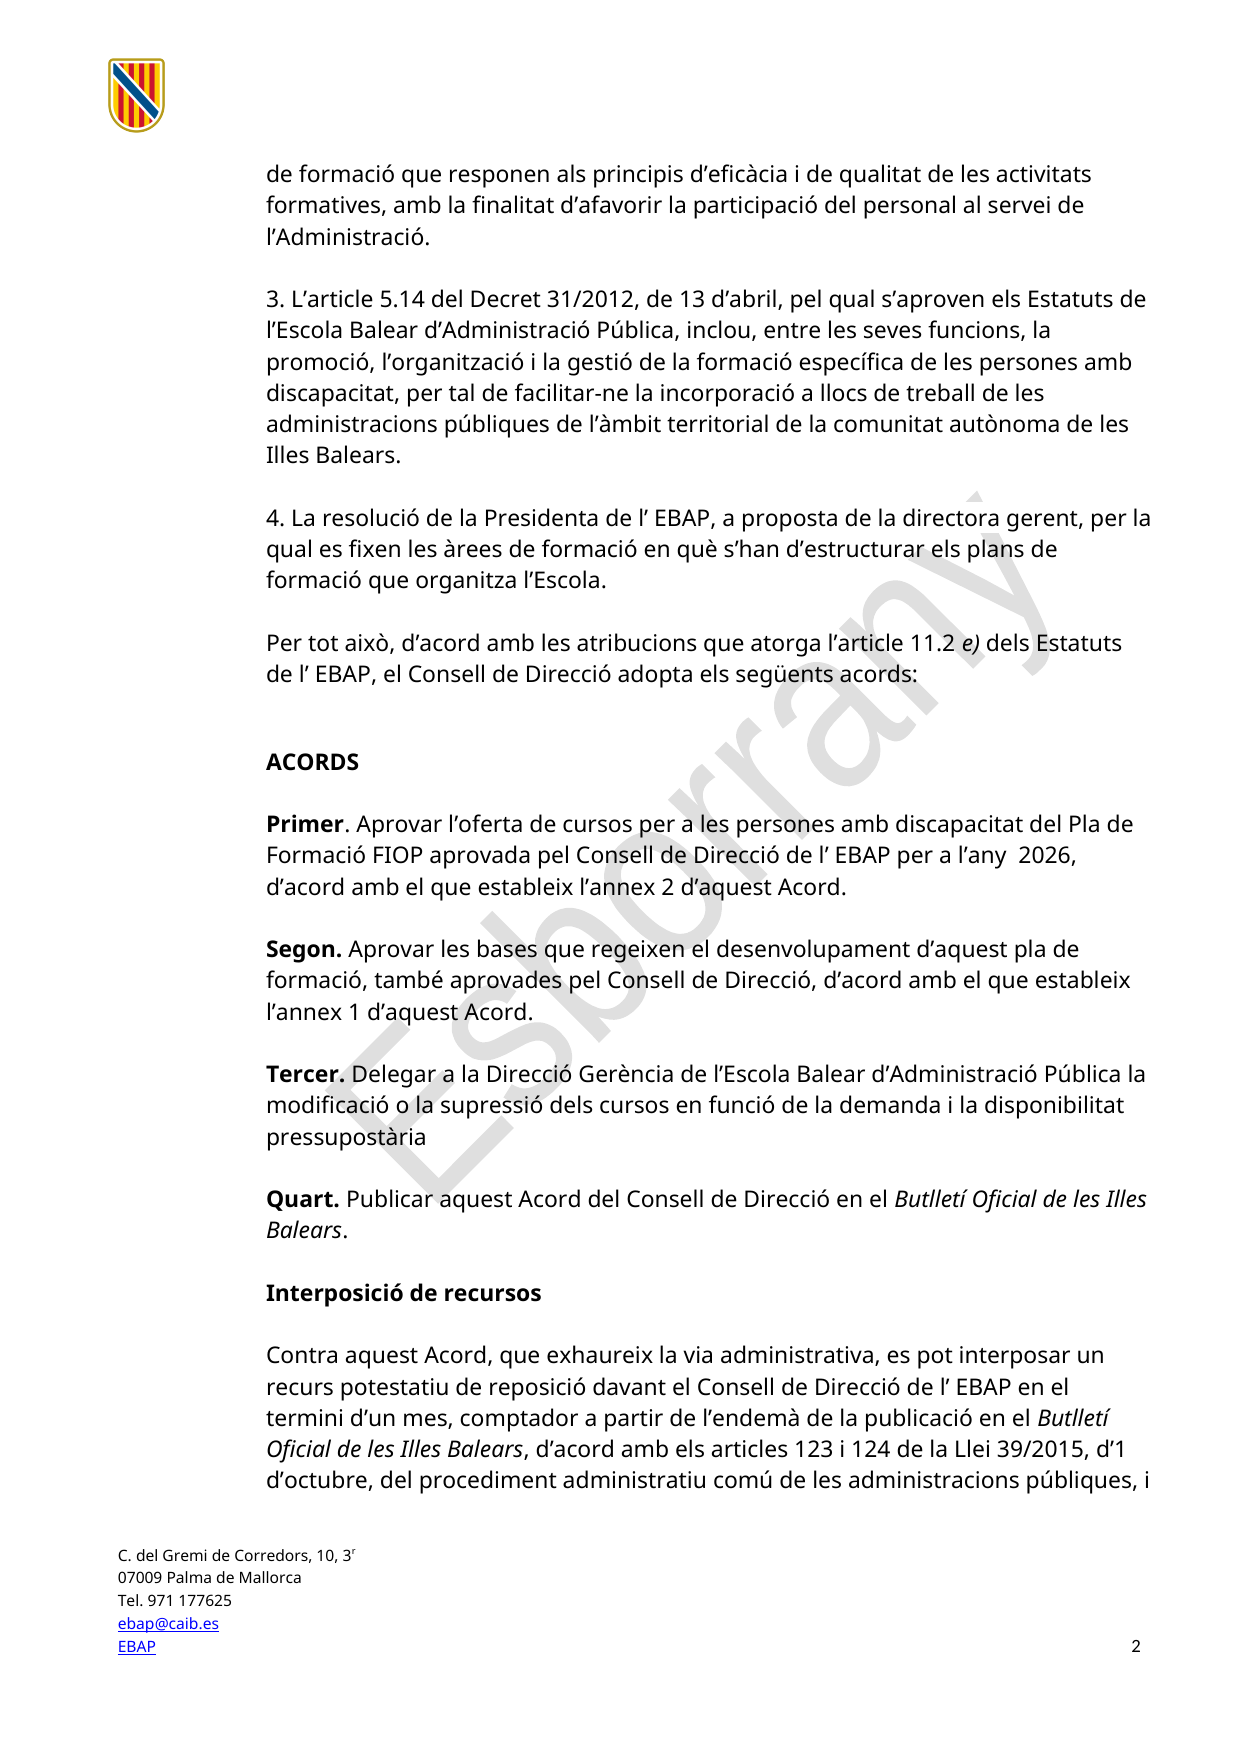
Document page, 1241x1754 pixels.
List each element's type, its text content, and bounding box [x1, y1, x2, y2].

text ACORDS [266, 745, 1152, 777]
picture [90, 30, 183, 161]
text Segon. Aprovar les bases que regeixen el desenvolupament d’aquest pla de formació, també aprovades pel Consell de Direcció, d’acord amb el que estableix l’annex 1 d’aquest Acord. [266, 933, 1152, 1027]
text Contra aquest Acord, que exhaureix la via administrativa, es pot interposar un recurs potestatiu de reposició davant el Consell de Direcció de l’ EBAP en el termini d’un mes, comptador a partir de l’endemà de la publicació en el Butlletí Oficial de les Illes Balears, d’acord amb els articles 123 i 124 de la Llei 39/2015, d’1 d’octubre, del procediment administratiu comú de les administracions públiques, i [266, 1339, 1152, 1495]
text Interposició de recursos [266, 1277, 1152, 1308]
text 2. L’article 1 del Decret 191/1996, de 25 d’octubre, pel qual es regulen les condicions generals de les activitats formatives que organitza la Conselleria d’Interior (actualment, Conselleria de Treball, funció pública i diàleg social), indica que l’Institut Balear d’Administració Pública (actualment, Escola Balear d’Administració Pública) és el principal instrument de la política formativa de l’Administració pública de les Illes Balears, i elabora periòdicament diferents plans de formació que responen als principis d’eficàcia i de qualitat de les activitats formatives, amb la finalitat d’afavorir la participació del personal al servei de l’Administració. [266, 158, 1152, 252]
text 3. L’article 5.14 del Decret 31/2012, de 13 d’abril, pel qual s’aproven els Estatuts de l’Escola Balear d’Administració Pública, inclou, entre les seves funcions, la promoció, l’organització i la gestió de la formació específica de les persones amb discapacitat, per tal de facilitar-ne la incorporació a llocs de treball de les administracions públiques de l’àmbit territorial de la comunitat autònoma de les Illes Balears. [266, 283, 1152, 470]
text Primer. Aprovar l’oferta de cursos per a les persones amb discapacitat del Pla de Formació FIOP aprovada pel Consell de Direcció de l’ EBAP per a l’any 2026, d’acord amb el que estableix l’annex 2 d’aquest Acord. [266, 808, 1152, 902]
text 4. La resolució de la Presidenta de l’ EBAP, a proposta de la directora gerent, per la qual es fixen les àrees de formació en què s’han d’estructurar els plans de formació que organitza l’Escola. [266, 502, 1152, 595]
text Per tot això, d’acord amb les atribucions que atorga l’article 11.2 e) dels Estatuts de l’ EBAP, el Consell de Direcció adopta els següents acords: [266, 627, 1152, 689]
text Tercer. Delegar a la Direcció Gerència de l’Escola Balear d’Administració Pública la modificació o la supressió dels cursos en funció de la demanda i la disponibilitat pressupostària [266, 1058, 1152, 1152]
text Quart. Publicar aquest Acord del Consell de Direcció en el Butlletí Oficial de les Illes Balears. [266, 1183, 1152, 1245]
